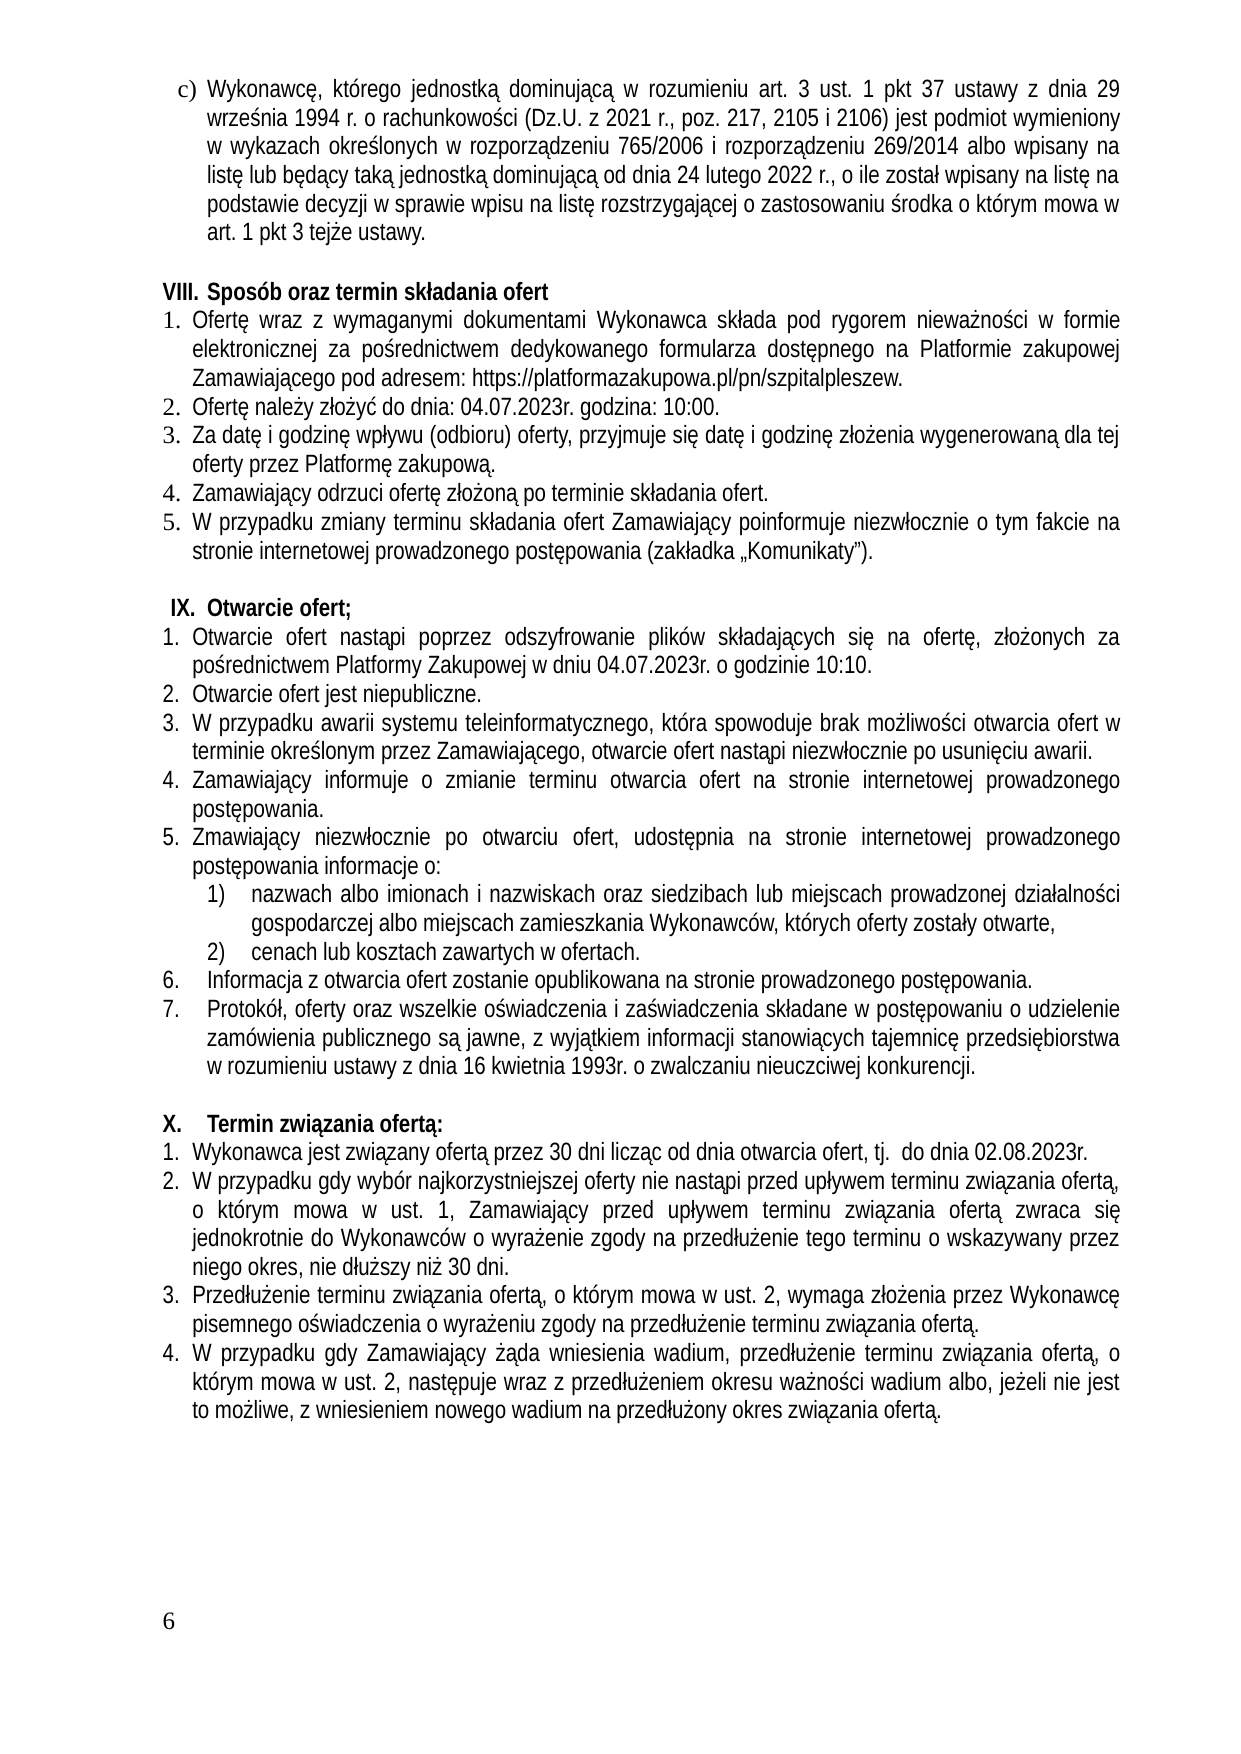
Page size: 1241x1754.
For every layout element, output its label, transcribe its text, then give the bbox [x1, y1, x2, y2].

list Otwarcie ofert jest niepubliczne. [162, 679, 1122, 708]
list Zamawiający odrzuci ofertę złożoną po terminie składania ofert. [162, 478, 1122, 507]
list Zamawiający informuje o zmianie terminu otwarcia ofert na stronie internetowej prowadzonego postępowania. [162, 765, 1122, 822]
list Ofertę wraz z wymaganymi dokumentami Wykonawca składa pod rygorem nieważności w formie elektronicznej za pośrednictwem dedykowanego formularza dostępnego na Platformie zakupowej Zamawiającego pod adresem: https://platformazakupowa.pl/pn/szpitalpleszew. [162, 306, 1122, 392]
list Zmawiający niezwłocznie po otwarciu ofert, udostępnia na stronie internetowej prowadzonego postępowania informacje o: [162, 822, 1122, 879]
list Termin związania ofertą: [162, 1109, 1122, 1137]
list Otwarcie ofert nastąpi poprzez odszyfrowanie plików składających się na ofertę, złożonych za pośrednictwem Platformy Zakupowej w dniu 04.07.2023r. o godzinie 10:10. [162, 622, 1122, 679]
list Protokół, oferty oraz wszelkie oświadczenia i zaświadczenia składane w postępowaniu o udzielenie zamówienia publicznego są jawne, z wyjątkiem informacji stanowiących tajemnicę przedsiębiorstwa w rozumieniu ustawy z dnia 16 kwietnia 1993r. o zwalczaniu nieuczciwej konkurencji. [162, 994, 1122, 1080]
list Informacja z otwarcia ofert zostanie opublikowana na stronie prowadzonego postępowania. [162, 965, 1122, 994]
list Sposób oraz termin składania ofert [162, 277, 1122, 306]
list Wykonawcę, którego jednostką dominującą w rozumieniu art. 3 ust. 1 pkt 37 ustawy z dnia 29 września 1994 r. o rachunkowości (Dz.U. z 2021 r., poz. 217, 2105 i 2106) jest podmiot wymieniony w wykazach określonych w rozporządzeniu 765/2006 i rozporządzeniu 269/2014 albo wpisany na listę lub będący taką jednostką dominującą od dnia 24 lutego 2022 r., o ile został wpisany na listę na podstawie decyzji w sprawie wpisu na listę rozstrzygającej o zastosowaniu środka o którym mowa w art. 1 pkt 3 tejże ustawy. [177, 74, 1122, 246]
list Ofertę należy złożyć do dnia: 04.07.2023r. godzina: 10:00. [162, 392, 1122, 421]
list W przypadku awarii systemu teleinformatycznego, która spowoduje brak możliwości otwarcia ofert w terminie określonym przez Zamawiającego, otwarcie ofert nastąpi niezwłocznie po usunięciu awarii. [162, 708, 1122, 765]
list Za datę i godzinę wpływu (odbioru) oferty, przyjmuje się datę i godzinę złożenia wygenerowaną dla tej oferty przez Platformę zakupową. [162, 421, 1122, 478]
text 4. W przypadku gdy Zamawiający żąda wniesienia wadium, przedłużenie terminu związania ofertą, o którym mowa w ust. 2, następuje wraz z przedłużeniem okresu ważności wadium albo, jeżeli nie jest to możliwe, z wniesieniem nowego wadium na przedłużony okres związania ofertą. [162, 1338, 1122, 1424]
list W przypadku zmiany terminu składania ofert Zamawiający poinformuje niezwłocznie o tym fakcie na stronie internetowej prowadzonego postępowania (zakładka „Komunikaty”). [162, 507, 1122, 564]
text 1. Wykonawca jest związany ofertą przez 30 dni licząc od dnia otwarcia ofert, tj. do dnia 02.08.2023r. [162, 1137, 1122, 1166]
list nazwach albo imionach i nazwiskach oraz siedzibach lub miejscach prowadzonej działalności gospodarczej albo miejscach zamieszkania Wykonawców, których oferty zostały otwarte, [207, 879, 1122, 937]
list cenach lub kosztach zawartych w ofertach. [207, 937, 1122, 965]
text 2. W przypadku gdy wybór najkorzystniejszej oferty nie nastąpi przed upływem terminu związania ofertą, o którym mowa w ust. 1, Zamawiający przed upływem terminu związania ofertą zwraca się jednokrotnie do Wykonawców o wyrażenie zgody na przedłużenie tego terminu o wskazywany przez niego okres, nie dłuższy niż 30 dni. [162, 1166, 1122, 1281]
text 3. Przedłużenie terminu związania ofertą, o którym mowa w ust. 2, wymaga złożenia przez Wykonawcę pisemnego oświadczenia o wyrażeniu zgody na przedłużenie terminu związania ofertą. [162, 1281, 1122, 1338]
list Otwarcie ofert; [170, 593, 1122, 622]
